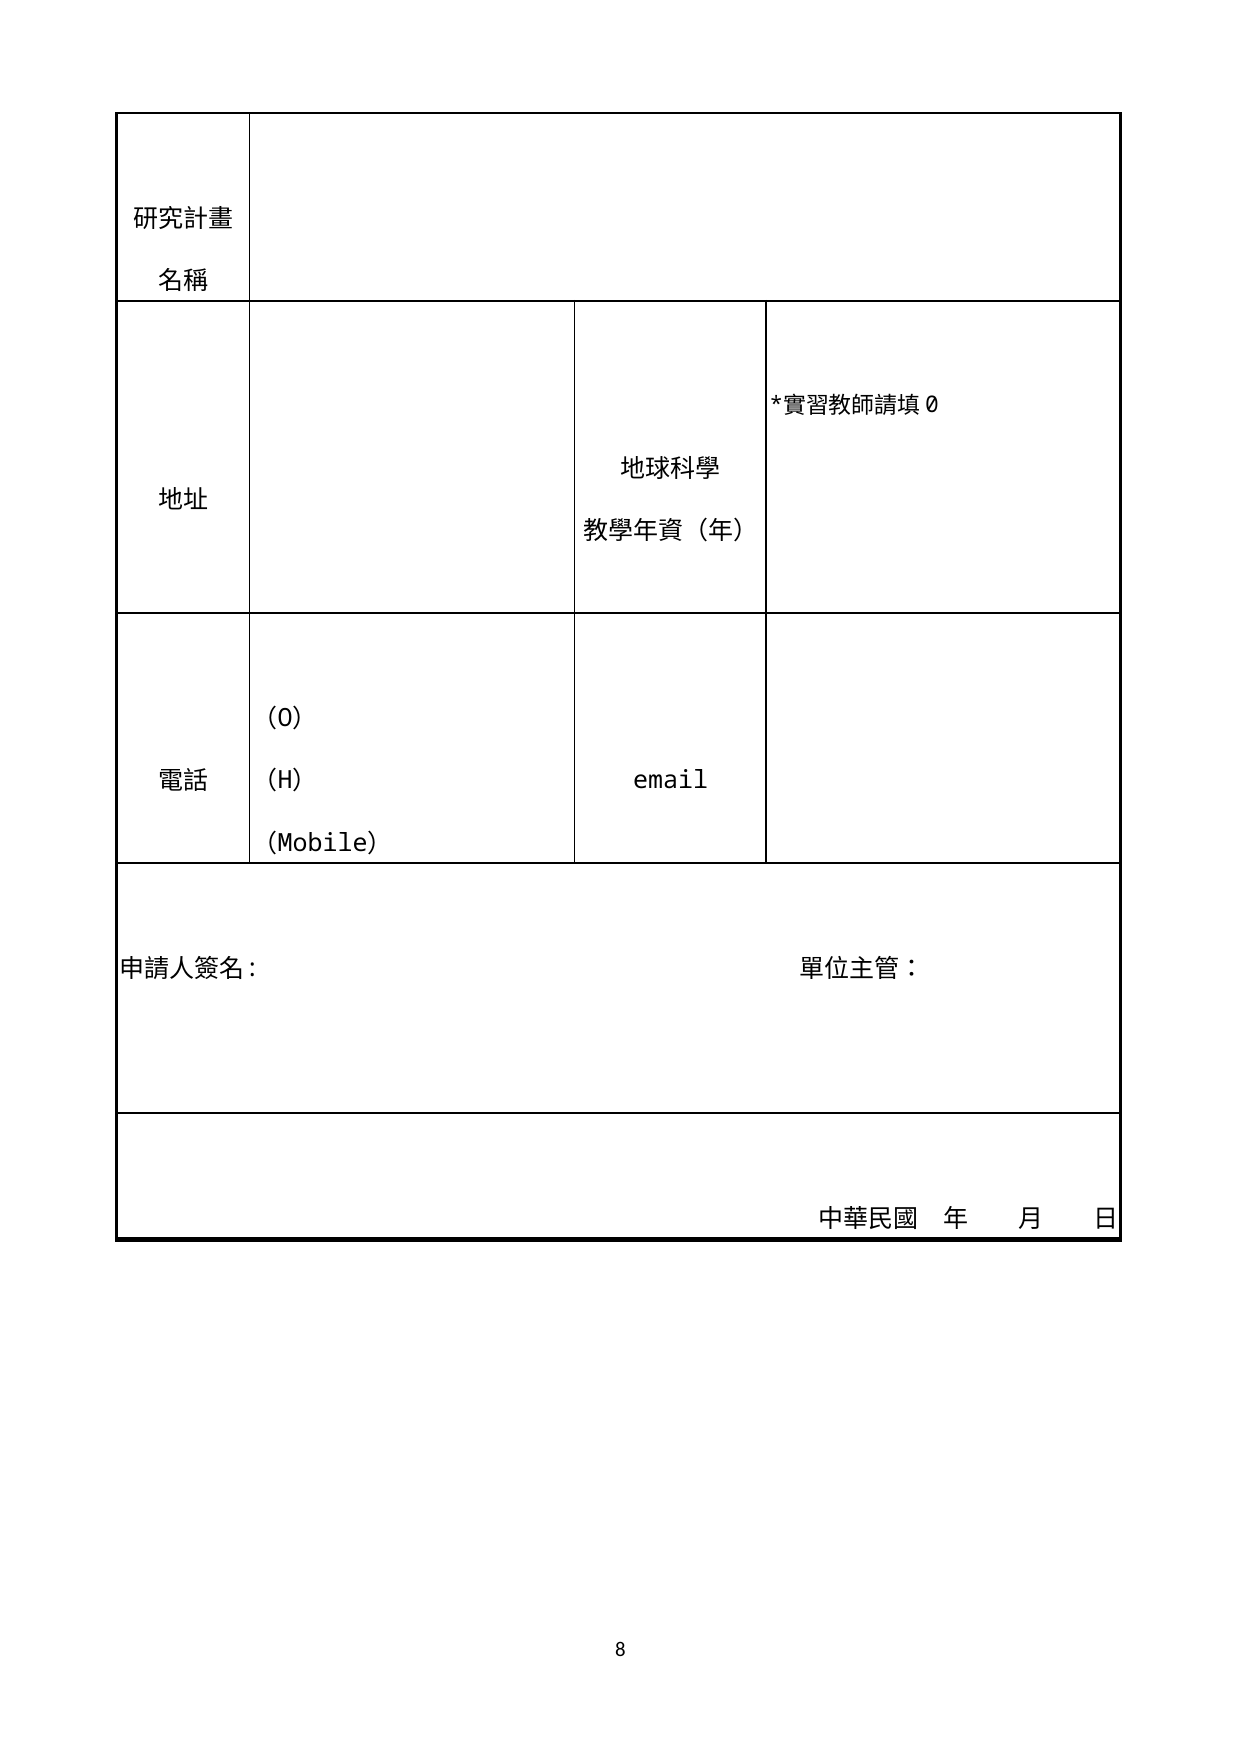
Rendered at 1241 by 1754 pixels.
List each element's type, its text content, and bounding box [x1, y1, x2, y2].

table_cell （O） （H） （Mobile） [250, 614, 574, 862]
table_cell 地址 [118, 302, 249, 612]
table_cell 研究計畫 名稱 [118, 114, 249, 300]
table_cell [250, 302, 574, 612]
table_cell [767, 614, 1119, 862]
table_cell 中華民國 年 月 日 [118, 1114, 1119, 1237]
table_cell 申請人簽名: 單位主管： [118, 864, 1119, 1112]
table_cell [250, 114, 1119, 300]
table_cell *實習教師請填0 [767, 302, 1119, 612]
table_cell 電話 [118, 614, 249, 862]
table_cell 地球科學 教學年資（年） [575, 302, 765, 612]
table_cell email [575, 614, 765, 862]
